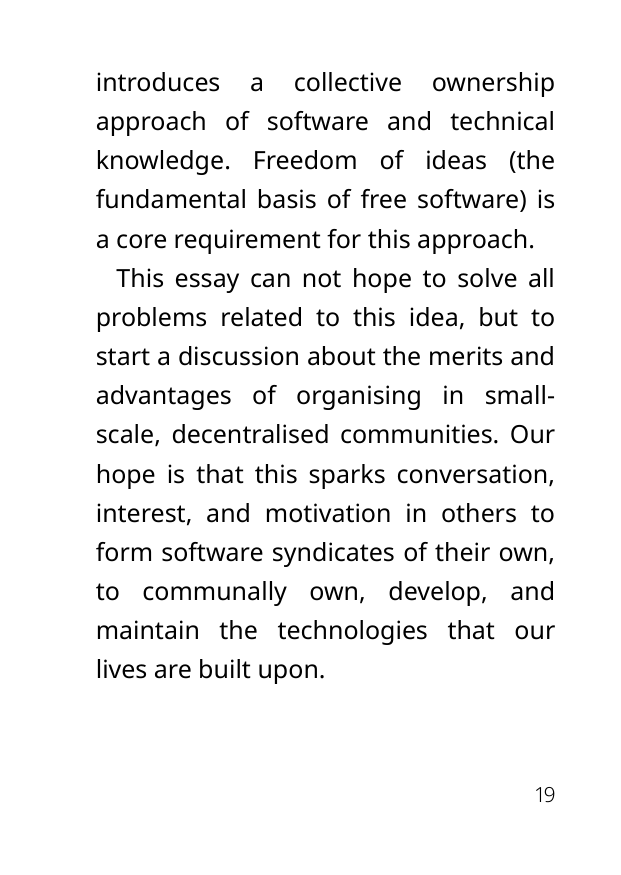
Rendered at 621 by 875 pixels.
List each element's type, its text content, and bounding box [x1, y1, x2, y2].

text introduces a collective ownership approach of software and technical knowledge. Freedom of ideas (the fundamental basis of free software) is a core requirement for this approach. [96, 65, 555, 255]
text This essay can not hope to solve all problems related to this idea, but to start a discussion about the merits and advantages of organising in small-scale, decentralised communities. Our hope is that this sparks conversation, interest, and motivation in others to form software syndicates of their own, to communally own, develop, and maintain the technologies that our lives are built upon. [96, 261, 555, 686]
